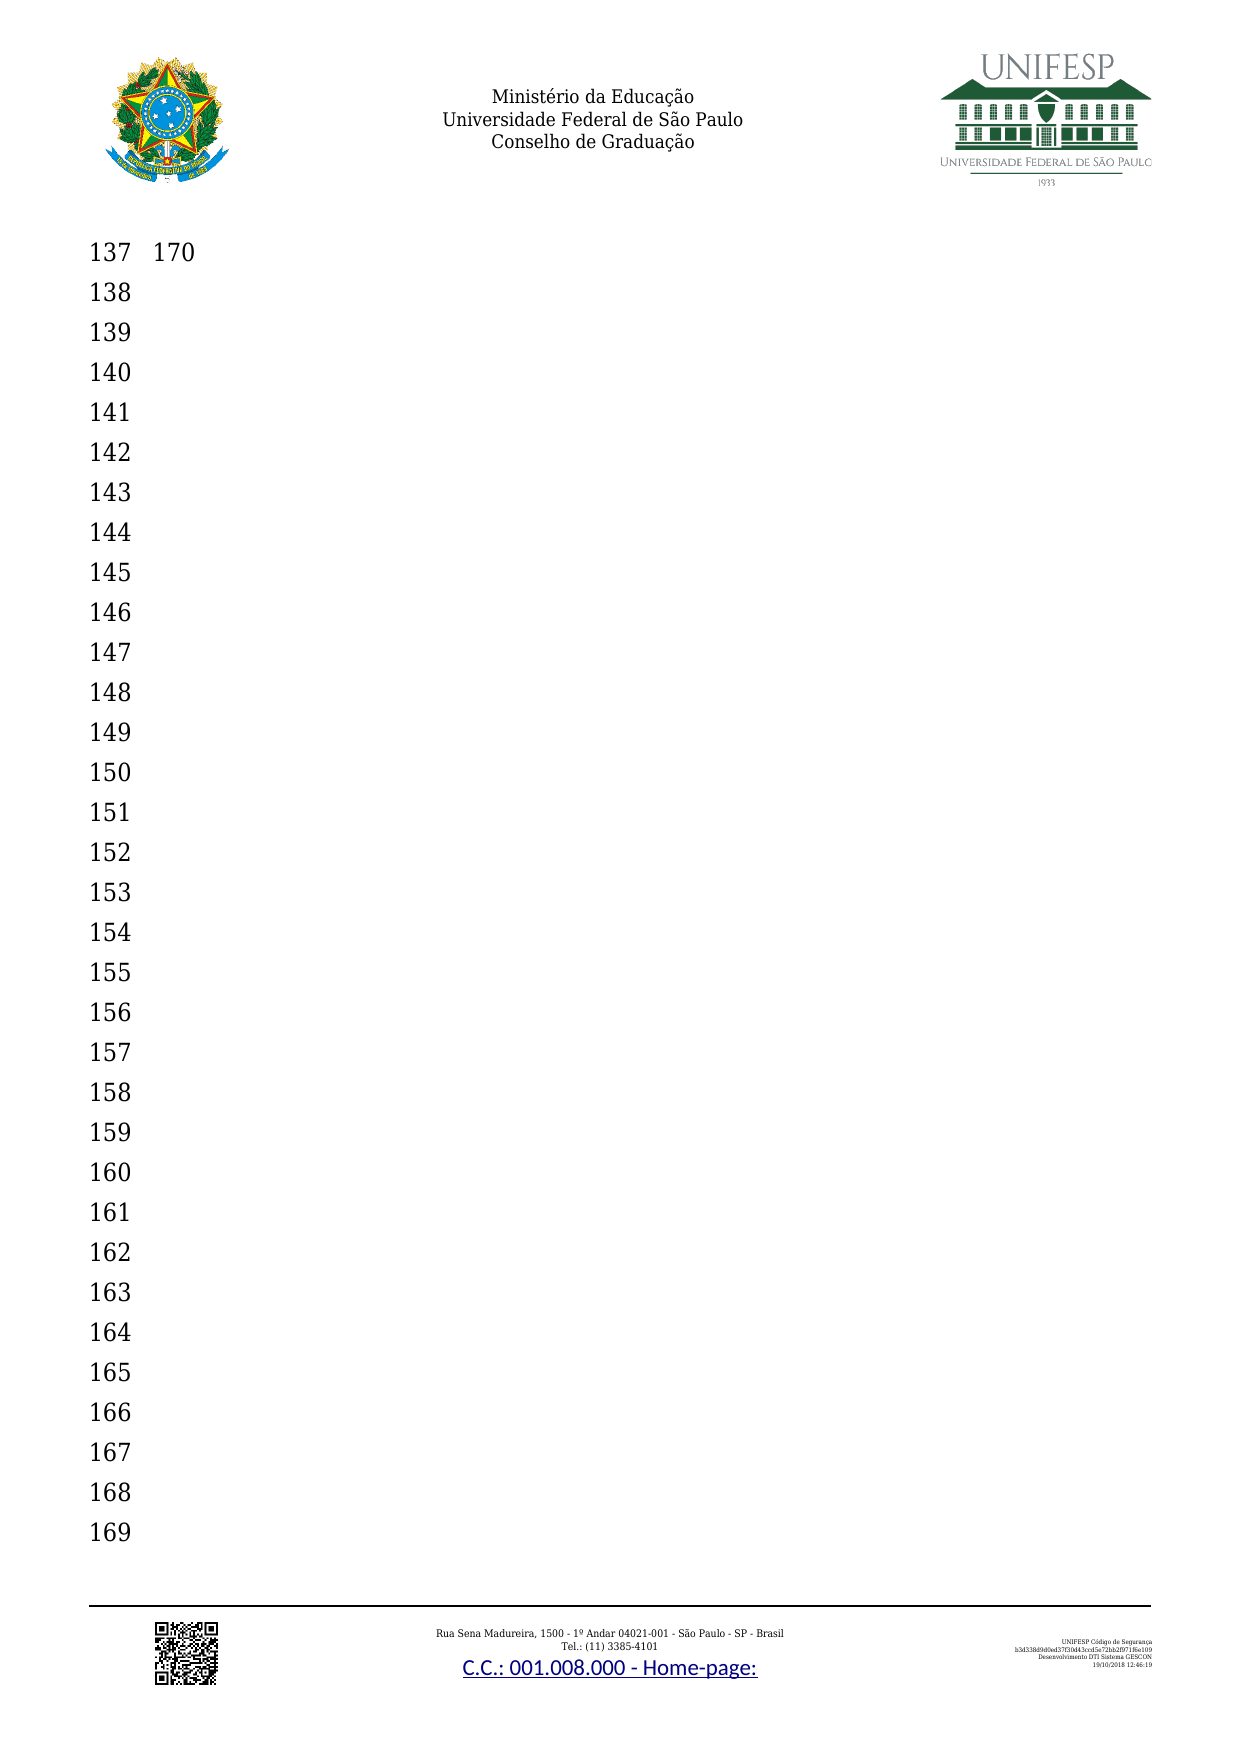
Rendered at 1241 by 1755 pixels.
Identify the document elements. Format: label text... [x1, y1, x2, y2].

text 154 [88, 918, 132, 947]
text 159 [88, 1118, 132, 1147]
text 138 [88, 278, 132, 307]
text 147 [88, 638, 132, 667]
text 170 [152, 238, 1166, 267]
text 141 [88, 398, 132, 427]
text 165 [88, 1358, 132, 1387]
text 143 [88, 478, 132, 507]
text 162 [88, 1238, 132, 1267]
text 160 [88, 1158, 132, 1187]
text 164 [88, 1318, 132, 1347]
text 149 [88, 718, 132, 747]
text 151 [88, 798, 132, 827]
text 167 [88, 1438, 132, 1467]
text 137 [88, 238, 132, 267]
text 153 [88, 878, 132, 907]
text 168 [88, 1478, 132, 1507]
text 146 [88, 598, 132, 627]
text 144 [88, 518, 132, 547]
text 166 [88, 1398, 132, 1427]
text 163 [88, 1278, 132, 1307]
text 150 [88, 758, 132, 787]
text 155 [88, 958, 132, 987]
text 142 [88, 438, 132, 467]
text 158 [88, 1078, 132, 1107]
text 139 [88, 318, 132, 347]
text 140 [88, 358, 132, 387]
text 161 [88, 1198, 132, 1227]
text 145 [88, 558, 132, 587]
text 152 [88, 838, 132, 867]
text 148 [88, 678, 132, 707]
text 169 [88, 1518, 132, 1547]
text 157 [88, 1038, 132, 1067]
text 156 [88, 998, 132, 1027]
